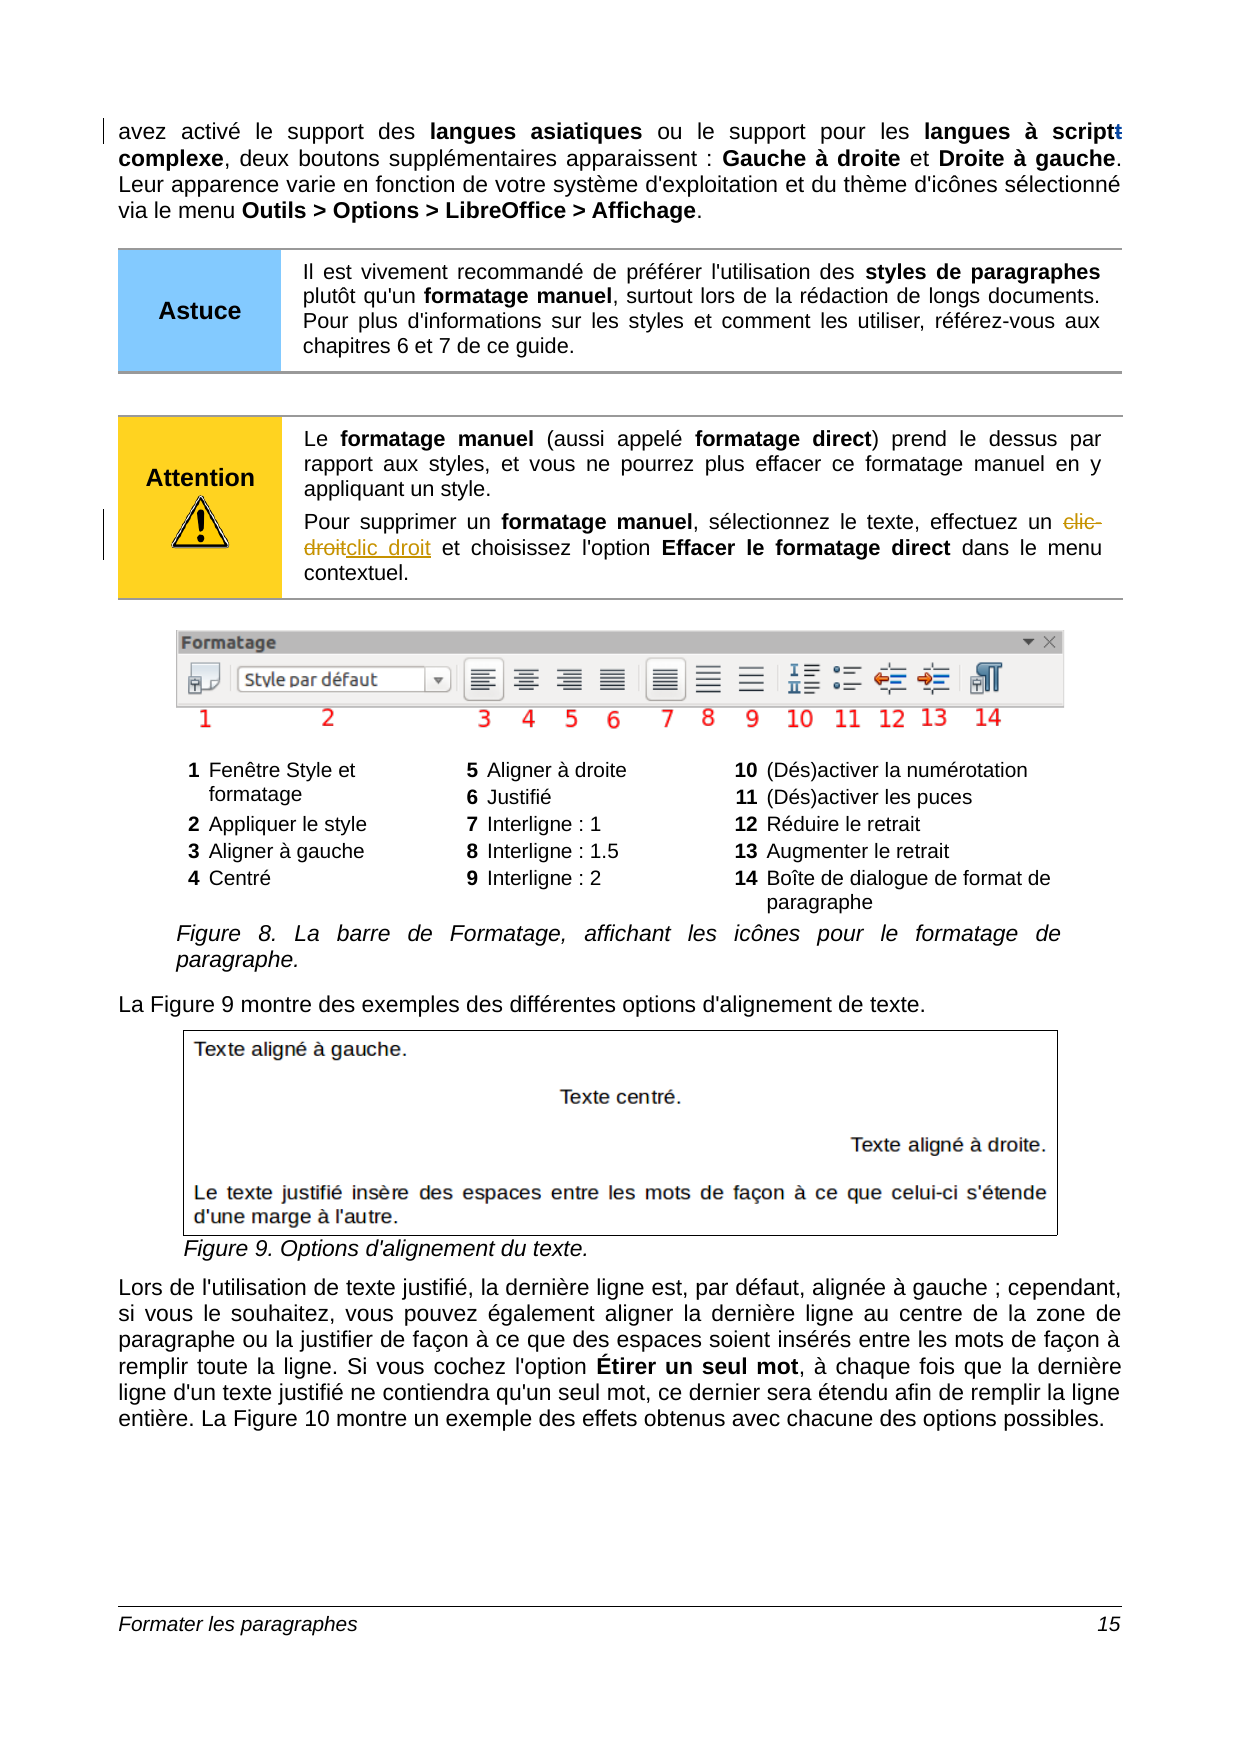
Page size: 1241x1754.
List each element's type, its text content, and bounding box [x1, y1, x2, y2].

table_cell Interligne : 1 [481, 809, 716, 836]
text [184, 1031, 1057, 1235]
table_header Aligner à droite [481, 755, 716, 782]
table_cell Augmenter le retrait [760, 836, 1064, 863]
table_header 1 [176, 755, 202, 782]
table_cell Justifié [481, 782, 716, 809]
table_cell 11 [716, 782, 760, 809]
table_cell Réduire le retrait [760, 809, 1064, 836]
table_cell 4 [176, 863, 202, 914]
table_cell 3 [176, 836, 202, 863]
text Figure 9. Options d'alignement du texte. [183, 1236, 1057, 1261]
table_cell 6 [441, 782, 481, 809]
picture [186, 1033, 1054, 1232]
table_cell 2 [176, 809, 202, 836]
table_cell 14 [716, 863, 760, 914]
table_header Le formatage manuel (aussi appelé formatage direct) prend le dessus par rapport aux styles, et vous ne pourrez plus effacer ce formatage manuel en y appliquant un style. Pour supprimer un formatage manuel, sélectionnez le texte, effectuez un clic droit et choisissez l'option Effacer le formatage direct dans le menu contextuel. [282, 417, 1123, 598]
table_header Fenêtre Style et formatage [203, 755, 441, 809]
table_cell Appliquer le style [203, 809, 441, 836]
table_cell (Dés)activer les puces [760, 782, 1064, 809]
table_cell [176, 782, 202, 809]
table_header Attention [118, 417, 282, 598]
text Lors de l'utilisation de texte justifié, la dernière ligne est, par défaut, alignée à gauche ; cependant, si vous le souhaitez, vous pouvez également aligner la dernière ligne au centre de la zone de paragraphe ou la justifier de façon à ce que des espaces soient insérés entre les mots de façon à remplir toute la ligne. Si vous cochez l'option Étirer un seul mot, à chaque fois que la dernière ligne d'un texte justifié ne contiendra qu'un seul mot, ce dernier sera étendu afin de remplir la ligne entière. La Figure 10 montre un exemple des effets obtenus avec chacune des options possibles. [118, 1274, 1122, 1432]
table_cell 7 [441, 809, 481, 836]
table_cell Interligne : 2 [481, 863, 716, 914]
table_header Astuce [118, 250, 281, 371]
table_cell 8 [441, 836, 481, 863]
table_header 10 [716, 755, 760, 782]
text avez activé le support des langues asiatiques ou le support pour les langues à script complexe, deux boutons supplémentaires apparaissent : Gauche à droite et Droite à gauche. Leur apparence varie en fonction de votre système d'exploitation et du thème d'icônes sélectionné via le menu Outils > Options > LibreOffice > Affichage. [118, 118, 1122, 223]
table_header 5 [441, 755, 481, 782]
table_cell Aligner à gauche [203, 836, 441, 863]
table_cell 12 [716, 809, 760, 836]
text La Figure 9 montre des exemples des différentes options d'alignement de texte. [118, 991, 1122, 1017]
picture [176, 630, 1065, 744]
table_header (Dés)activer la numérotation [760, 755, 1064, 782]
table_cell 9 [441, 863, 481, 914]
table_cell Interligne : 1.5 [481, 836, 716, 863]
table_cell Boîte de dialogue de format de paragraphe [760, 863, 1064, 914]
text Figure 8. La barre de Formatage, affichant les icônes pour le formatage de paragraphe. [176, 920, 1064, 973]
table_header Il est vivement recommandé de préférer l'utilisation des styles de paragraphes plutôt qu'un formatage manuel, surtout lors de la rédaction de longs documents. Pour plus d'informations sur les styles et comment les utiliser, référez-vous aux chapitres 6 et 7 de ce guide. [281, 250, 1122, 371]
picture [167, 491, 233, 552]
table_cell Centré [203, 863, 441, 914]
table_cell 13 [716, 836, 760, 863]
